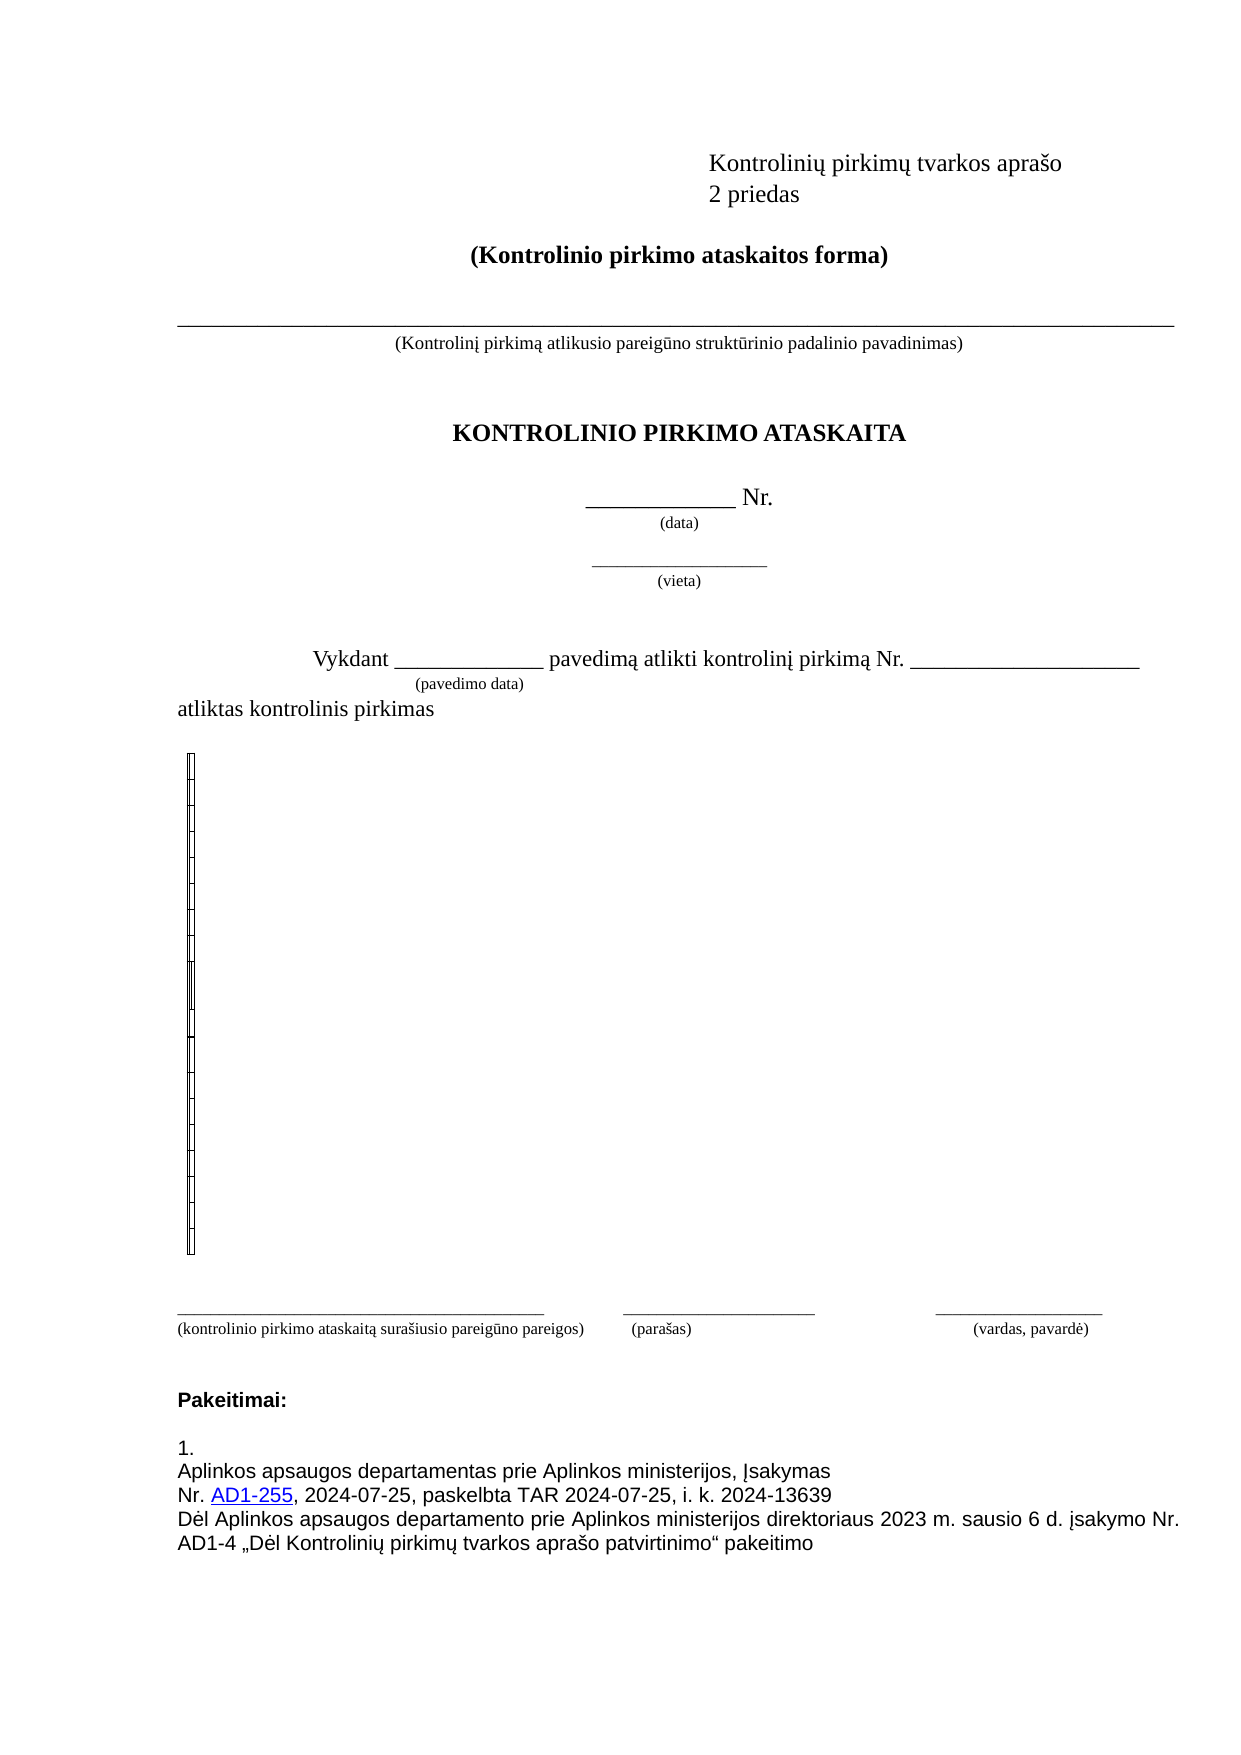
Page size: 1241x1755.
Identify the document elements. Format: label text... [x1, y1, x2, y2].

text _____________________ [177, 550, 1181, 569]
table_cell [190, 1010, 194, 1036]
text 1. [177, 1435, 1181, 1459]
table_cell [190, 1099, 194, 1124]
text Nr. AD1-255, 2024-07-25, paskelbta TAR 2024-07-25, i. k. 2024-13639 [177, 1483, 1181, 1507]
table_cell [190, 780, 194, 805]
text (Kontrolinio pirkimo ataskaitos forma) [177, 240, 1181, 268]
table_cell [190, 832, 194, 857]
table_cell [190, 1073, 194, 1098]
table_cell [190, 1125, 194, 1150]
text ____________ Nr. [177, 482, 1181, 510]
table_cell [190, 1229, 194, 1254]
text (Kontrolinį pirkimą atlikusio pareigūno struktūrinio padalinio pavadinimas) [177, 332, 1181, 353]
text _______________________________________________________________________________________ [177, 303, 1181, 329]
table_header [190, 754, 194, 779]
table_cell [190, 1177, 194, 1202]
text atliktas kontrolinis pirkimas [177, 695, 1181, 721]
text (pavedimo data) [177, 674, 1181, 693]
text (data) [177, 513, 1181, 532]
table_cell [190, 884, 194, 909]
text Pakeitimai: [177, 1387, 1181, 1411]
text Dėl Aplinkos apsaugos departamento prie Aplinkos ministerijos direktoriaus 2023 m. sausio 6 d. įsakymo Nr. AD1-4 „Dėl Kontrolinių pirkimų tvarkos aprašo patvirtinimo“ pakeitimo [177, 1507, 1181, 1555]
table_cell [190, 806, 194, 831]
text Aplinkos apsaugos departamentas prie Aplinkos ministerijos, Įsakymas [177, 1459, 1181, 1483]
table_cell [190, 1038, 194, 1072]
text Kontrolinių pirkimų tvarkos aprašo [709, 148, 1181, 176]
text Vykdant _____________ pavedimą atlikti kontrolinį pirkimą Nr. ____________________ [177, 645, 1181, 671]
table_cell [190, 936, 194, 961]
text ____________________________________________ _______________________ ____________________ [177, 1297, 1181, 1317]
text 2 priedas [709, 179, 1181, 208]
text (kontrolinio pirkimo ataskaitą surašiusio pareigūno pareigos) (parašas) (vardas, pavardė) [177, 1318, 1181, 1338]
table_cell [190, 1203, 194, 1228]
table_cell [190, 1151, 194, 1176]
table_cell [190, 910, 194, 935]
text (vieta) [177, 571, 1181, 590]
text KONTROLINIO PIRKIMO ATASKAITA [177, 418, 1181, 447]
table_cell [190, 858, 194, 883]
